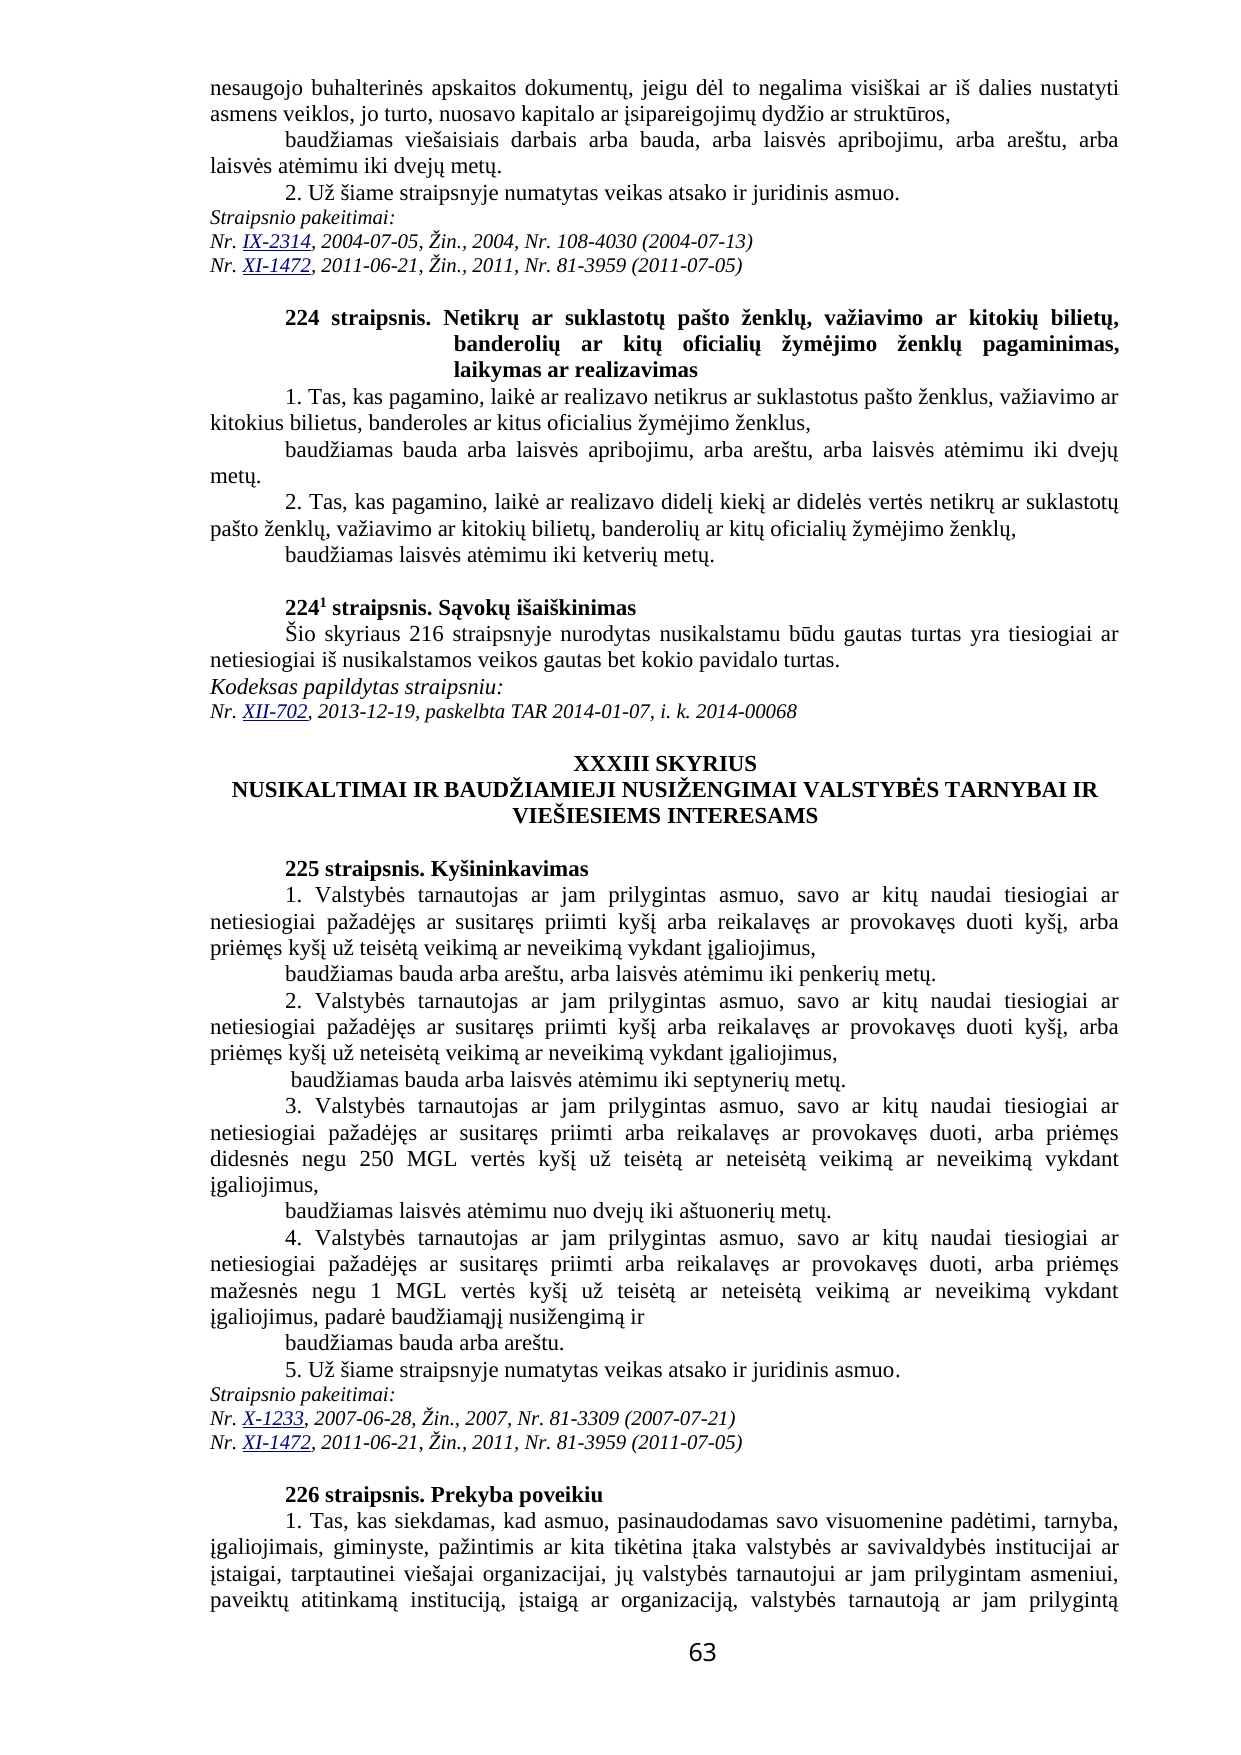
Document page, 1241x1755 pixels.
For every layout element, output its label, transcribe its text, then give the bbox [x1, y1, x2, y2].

text 2241 straipsnis. Sąvokų išaiškinimas [210, 594, 1120, 620]
text Nr. XII-702, 2013-12-19, paskelbta TAR 2014-01-07, i. k. 2014-00068 [210, 699, 1120, 723]
text Nr. XI-1472, 2011-06-21, Žin., 2011, Nr. 81-3959 (2011-07-05) [210, 253, 1120, 277]
text 2. Už šiame straipsnyje numatytas veikas atsako ir juridinis asmuo. [210, 179, 1120, 205]
text Nr. XI-1472, 2011-06-21, Žin., 2011, Nr. 81-3959 (2011-07-05) [210, 1430, 1120, 1454]
text Kodeksas papildytas straipsniu: [210, 673, 1120, 699]
text 3. Valstybės tarnautojas ar jam prilygintas asmuo, savo ar kitų naudai tiesiogiai ar netiesiogiai pažadėjęs ar susitaręs priimti arba reikalavęs ar provokavęs duoti, arba priėmęs didesnės negu 250 MGL vertės kyšį už teisėtą ar neteisėtą veikimą ar neveikimą vykdant įgaliojimus, [210, 1092, 1120, 1198]
text baudžiamas viešaisiais darbais arba bauda, arba laisvės apribojimu, arba areštu, arba laisvės atėmimu iki dvejų metų. [210, 126, 1120, 179]
text 1. Tas, kas siekdamas, kad asmuo, pasinaudodamas savo visuomenine padėtimi, tarnyba, įgaliojimais, giminyste, pažintimis ar kita tikėtina įtaka valstybės ar savivaldybės institucijai ar įstaigai, tarptautinei viešajai organizacijai, jų valstybės tarnautojui ar jam prilygintam asmeniui, paveiktų atitinkamą instituciją, įstaigą ar organizaciją, valstybės tarnautoją ar jam prilygintą [210, 1507, 1120, 1612]
text Nr. X-1233, 2007-06-28, Žin., 2007, Nr. 81-3309 (2007-07-21) [210, 1406, 1120, 1430]
text baudžiamas laisvės atėmimu iki ketverių metų. [210, 541, 1120, 567]
text NUSIKALTIMAI IR BAUDŽIAMIEJI NUSIŽENGIMAI VALSTYBĖS TARNYBAI IR VIEŠIESIEMS INTERESAMS [210, 776, 1120, 829]
text 1. Tas, kas pagamino, laikė ar realizavo netikrus ar suklastotus pašto ženklus, važiavimo ar kitokius bilietus, banderoles ar kitus oficialius žymėjimo ženklus, [210, 383, 1120, 436]
text XXXIII SKYRIUS [210, 749, 1120, 776]
text 225 straipsnis. Kyšininkavimas [210, 855, 1120, 881]
text 2. Valstybės tarnautojas ar jam prilygintas asmuo, savo ar kitų naudai tiesiogiai ar netiesiogiai pažadėjęs ar susitaręs priimti kyšį arba reikalavęs ar provokavęs duoti kyšį, arba priėmęs kyšį už neteisėtą veikimą ar neveikimą vykdant įgaliojimus, [210, 987, 1120, 1066]
text baudžiamas bauda arba laisvės atėmimu iki septynerių metų. [210, 1066, 1120, 1092]
text 2. Tas, kas pagamino, laikė ar realizavo didelį kiekį ar didelės vertės netikrų ar suklastotų pašto ženklų, važiavimo ar kitokių bilietų, banderolių ar kitų oficialių žymėjimo ženklų, [210, 488, 1120, 541]
text Nr. IX-2314, 2004-07-05, Žin., 2004, Nr. 108-4030 (2004-07-13) [210, 229, 1120, 253]
text Straipsnio pakeitimai: [210, 1382, 1120, 1406]
text 1. Valstybės tarnautojas ar jam prilygintas asmuo, savo ar kitų naudai tiesiogiai ar netiesiogiai pažadėjęs ar susitaręs priimti kyšį arba reikalavęs ar provokavęs duoti kyšį, arba priėmęs kyšį už teisėtą veikimą ar neveikimą vykdant įgaliojimus, [210, 881, 1120, 960]
text baudžiamas laisvės atėmimu nuo dvejų iki aštuonerių metų. [210, 1198, 1120, 1224]
text baudžiamas bauda arba areštu. [210, 1329, 1120, 1356]
text nesaugojo buhalterinės apskaitos dokumentų, jeigu dėl to negalima visiškai ar iš dalies nustatyti asmens veiklos, jo turto, nuosavo kapitalo ar įsipareigojimų dydžio ar struktūros, [210, 73, 1120, 126]
text Šio skyriaus 216 straipsnyje nurodytas nusikalstamu būdu gautas turtas yra tiesiogiai ar netiesiogiai iš nusikalstamos veikos gautas bet kokio pavidalo turtas. [210, 620, 1120, 673]
text baudžiamas bauda arba laisvės apribojimu, arba areštu, arba laisvės atėmimu iki dvejų metų. [210, 436, 1120, 488]
text 5. Už šiame straipsnyje numatytas veikas atsako ir juridinis asmuo. [210, 1356, 1120, 1382]
text 4. Valstybės tarnautojas ar jam prilygintas asmuo, savo ar kitų naudai tiesiogiai ar netiesiogiai pažadėjęs ar susitaręs priimti arba reikalavęs ar provokavęs duoti, arba priėmęs mažesnės negu 1 MGL vertės kyšį už teisėtą ar neteisėtą veikimą ar neveikimą vykdant įgaliojimus, padarė baudžiamąjį nusižengimą ir [210, 1224, 1120, 1329]
text 224 straipsnis. Netikrų ar suklastotų pašto ženklų, važiavimo ar kitokių bilietų, banderolių ar kitų oficialių žymėjimo ženklų pagaminimas, laikymas ar realizavimas [285, 304, 1120, 383]
text Straipsnio pakeitimai: [210, 205, 1120, 229]
text 226 straipsnis. Prekyba poveikiu [210, 1481, 1120, 1507]
text baudžiamas bauda arba areštu, arba laisvės atėmimu iki penkerių metų. [210, 960, 1120, 987]
